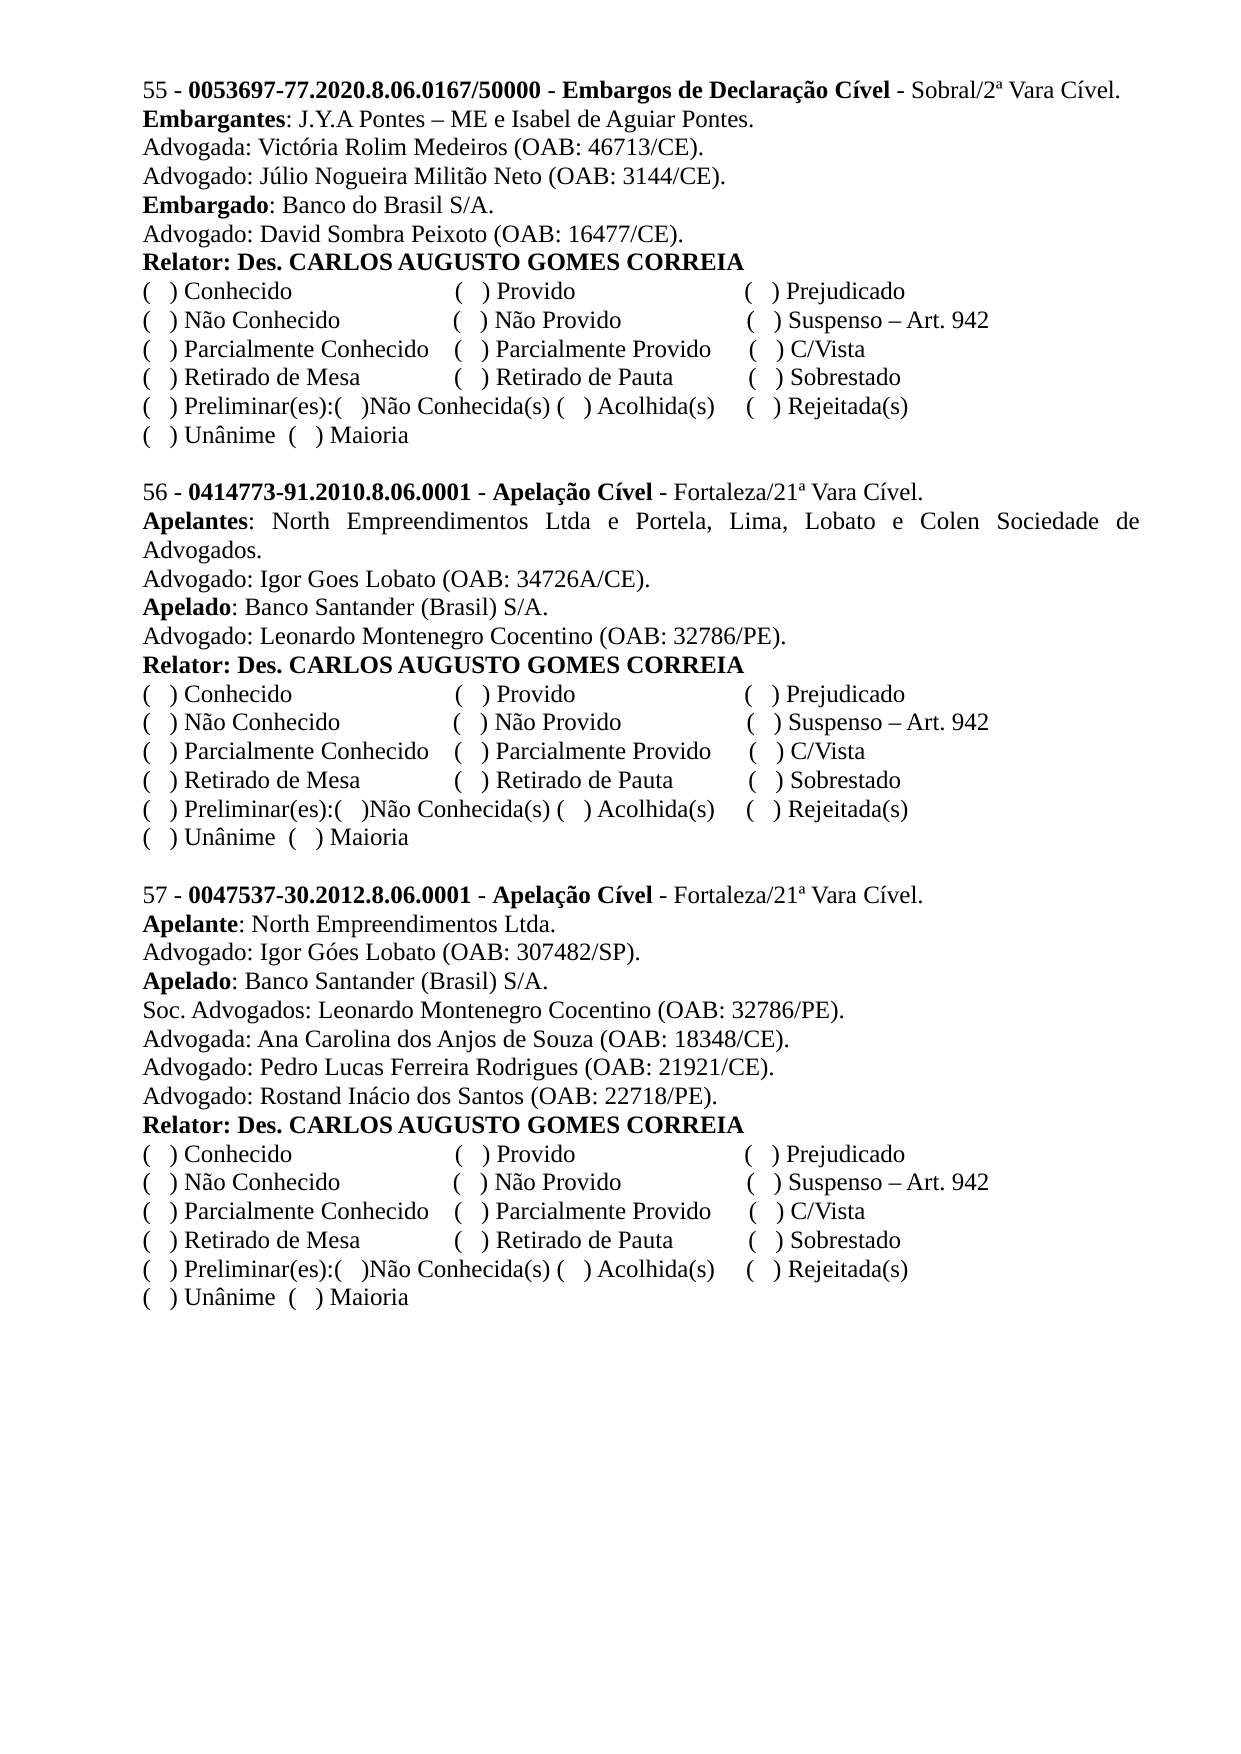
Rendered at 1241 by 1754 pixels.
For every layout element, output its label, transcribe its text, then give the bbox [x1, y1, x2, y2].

text 56 - 0414773-91.2010.8.06.0001 - Apelação Cível - Fortaleza/21ª Vara Cível. [142, 477, 1141, 506]
text Advogado: David Sombra Peixoto (OAB: 16477/CE). [142, 219, 1141, 247]
text ( ) Unânime ( ) Maioria [142, 420, 1158, 449]
text Relator: Des. CARLOS AUGUSTO GOMES CORREIA [142, 1110, 1141, 1139]
text ( ) Preliminar(es):( )Não Conhecida(s) ( ) Acolhida(s) ( ) Rejeitada(s) [142, 1254, 1158, 1282]
text Advogada: Victória Rolim Medeiros (OAB: 46713/CE). [142, 132, 1141, 161]
text Advogada: Ana Carolina dos Anjos de Souza (OAB: 18348/CE). [142, 1024, 1141, 1052]
text ( ) Parcialmente Conhecido ( ) Parcialmente Provido ( ) C/Vista [142, 1196, 1158, 1225]
text ( ) Unânime ( ) Maioria [142, 822, 1158, 851]
text ( ) Preliminar(es):( )Não Conhecida(s) ( ) Acolhida(s) ( ) Rejeitada(s) [142, 794, 1158, 822]
text ( ) Conhecido ( ) Provido ( ) Prejudicado [142, 1139, 1141, 1167]
text ( ) Retirado de Mesa ( ) Retirado de Pauta ( ) Sobrestado [142, 1225, 1158, 1254]
text Relator: Des. CARLOS AUGUSTO GOMES CORREIA [142, 650, 1141, 679]
text ( ) Não Conhecido ( ) Não Provido ( ) Suspenso – Art. 942 [142, 305, 1158, 334]
text ( ) Parcialmente Conhecido ( ) Parcialmente Provido ( ) C/Vista [142, 736, 1158, 765]
text Advogado: Júlio Nogueira Militão Neto (OAB: 3144/CE). [142, 161, 1141, 190]
text Advogado: Pedro Lucas Ferreira Rodrigues (OAB: 21921/CE). [142, 1052, 1141, 1081]
text Advogado: Igor Góes Lobato (OAB: 307482/SP). [142, 937, 1141, 966]
text ( ) Não Conhecido ( ) Não Provido ( ) Suspenso – Art. 942 [142, 707, 1158, 736]
text ( ) Preliminar(es):( )Não Conhecida(s) ( ) Acolhida(s) ( ) Rejeitada(s) [142, 391, 1158, 420]
text Soc. Advogados: Leonardo Montenegro Cocentino (OAB: 32786/PE). [142, 995, 1141, 1024]
text Apelantes: North Empreendimentos Ltda e Portela, Lima, Lobato e Colen Sociedade de Advogados. [142, 506, 1141, 564]
text Apelante: North Empreendimentos Ltda. [142, 909, 1141, 937]
text ( ) Retirado de Mesa ( ) Retirado de Pauta ( ) Sobrestado [142, 362, 1158, 391]
text 55 - 0053697-77.2020.8.06.0167/50000 - Embargos de Declaração Cível - Sobral/2ª Vara Cível. [142, 75, 1141, 104]
text ( ) Conhecido ( ) Provido ( ) Prejudicado [142, 679, 1141, 707]
text Embargado: Banco do Brasil S/A. [142, 190, 1141, 219]
text ( ) Retirado de Mesa ( ) Retirado de Pauta ( ) Sobrestado [142, 765, 1158, 794]
text ( ) Unânime ( ) Maioria [142, 1282, 1158, 1311]
text Apelado: Banco Santander (Brasil) S/A. [142, 592, 1141, 621]
text 57 - 0047537-30.2012.8.06.0001 - Apelação Cível - Fortaleza/21ª Vara Cível. [142, 880, 1141, 909]
text Advogado: Leonardo Montenegro Cocentino (OAB: 32786/PE). [142, 621, 1141, 650]
text Advogado: Igor Goes Lobato (OAB: 34726A/CE). [142, 564, 1141, 592]
text ( ) Não Conhecido ( ) Não Provido ( ) Suspenso – Art. 942 [142, 1167, 1158, 1196]
text Embargantes: J.Y.A Pontes – ME e Isabel de Aguiar Pontes. [142, 104, 1141, 132]
text Apelado: Banco Santander (Brasil) S/A. [142, 966, 1141, 995]
text ( ) Parcialmente Conhecido ( ) Parcialmente Provido ( ) C/Vista [142, 334, 1158, 362]
text Advogado: Rostand Inácio dos Santos (OAB: 22718/PE). [142, 1081, 1141, 1110]
text ( ) Conhecido ( ) Provido ( ) Prejudicado [142, 276, 1141, 305]
text Relator: Des. CARLOS AUGUSTO GOMES CORREIA [142, 247, 1141, 276]
